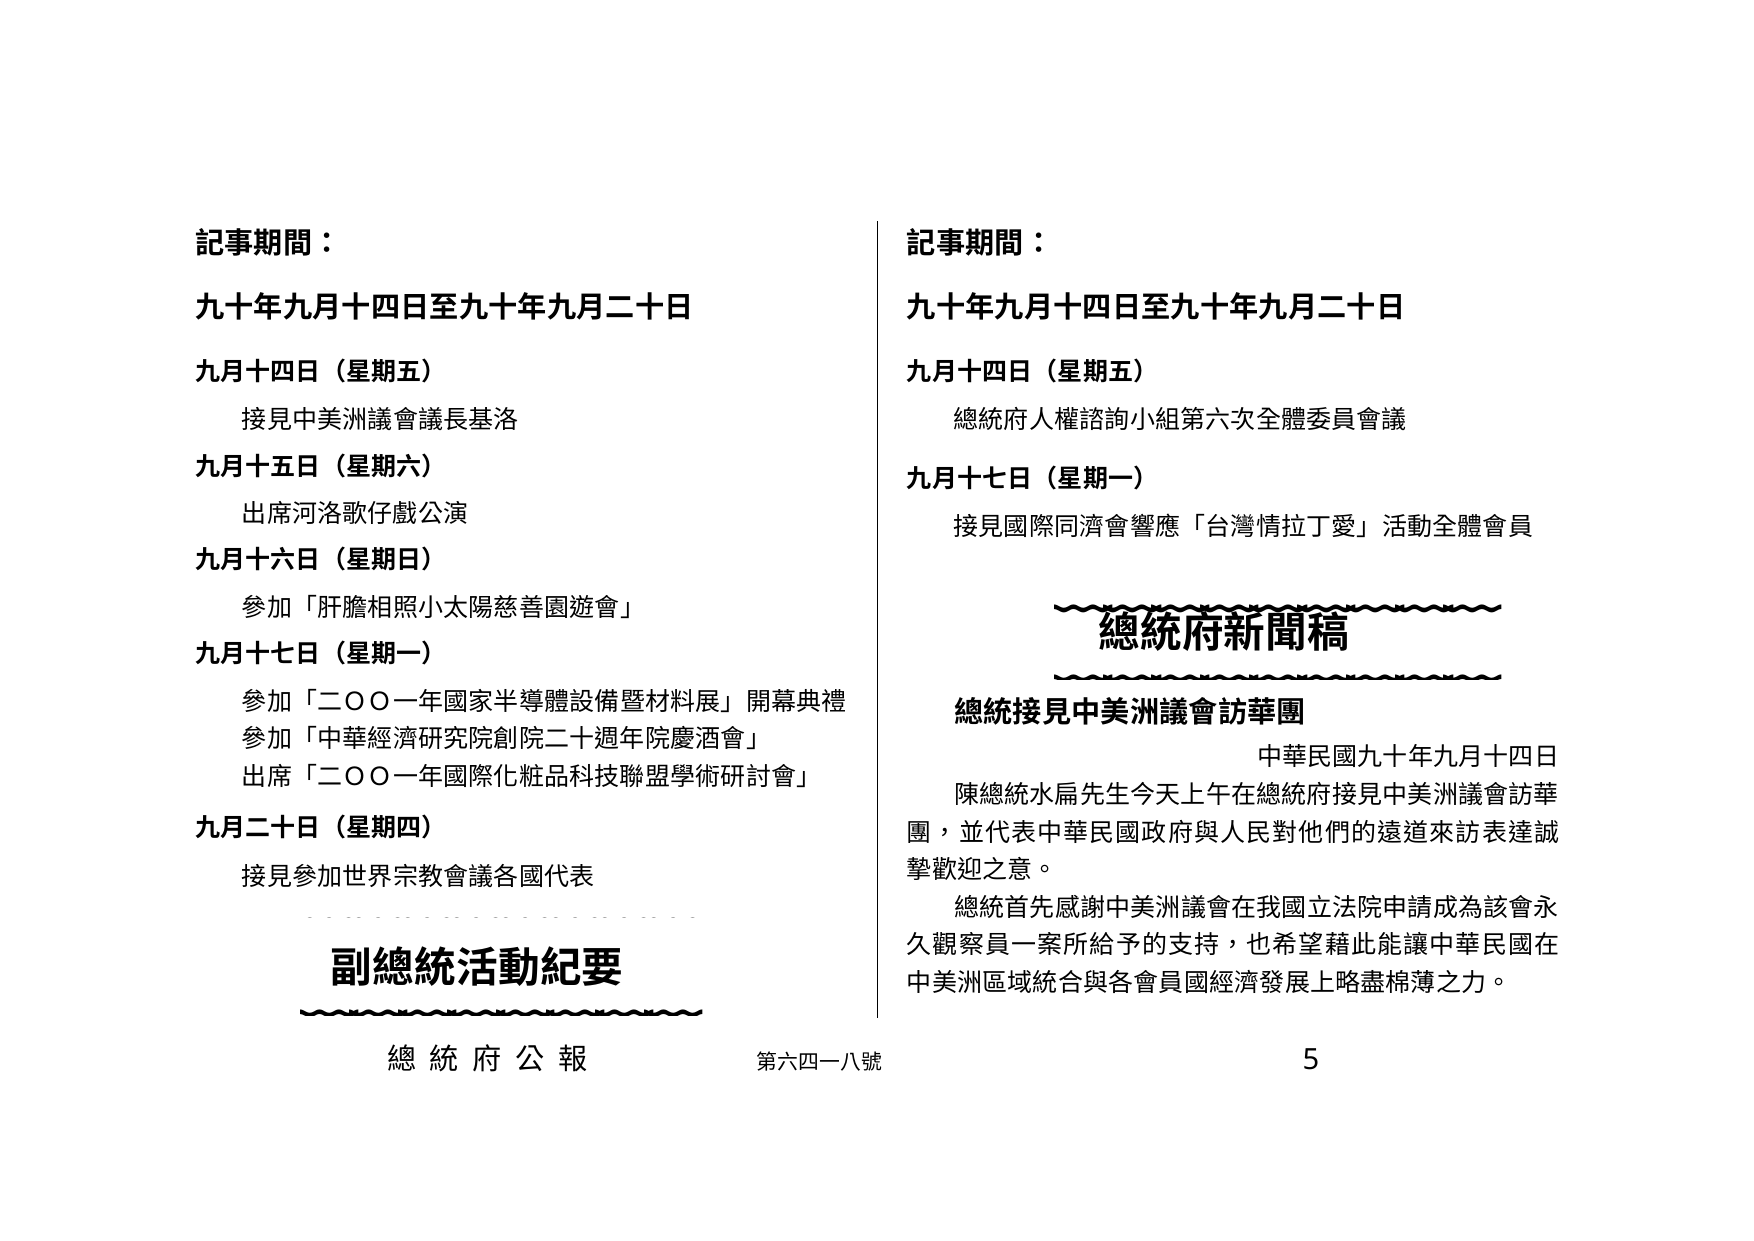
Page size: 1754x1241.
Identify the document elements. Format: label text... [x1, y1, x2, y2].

text 總統首先感謝中美洲議會在我國立法院申請成為該會永久觀察員一案所給予的支持，也希望藉此能讓中華民國在中美洲區域統合與各會員國經濟發展上略盡棉薄之力。 [907, 886, 1559, 999]
table_header ﹏﹏﹏﹏﹏﹏﹏﹏﹏ [297, 918, 705, 942]
text 記事期間： [195, 222, 847, 261]
text 九十年九月十四日至九十年九月二十日 [907, 286, 1559, 326]
table_cell [192, 943, 297, 992]
table_cell [192, 993, 297, 1015]
text 九十年九月十四日至九十年九月二十日 [195, 286, 847, 326]
text 總統府人權諮詢小組第六次全體委員會議 [953, 399, 1559, 436]
table_cell [904, 607, 1051, 657]
text 接見參加世界宗教會議各國代表 [242, 855, 847, 892]
text 九月十四日（星期五） [195, 349, 847, 388]
text 九月十七日（星期一） [195, 634, 847, 669]
text 接見國際同濟會響應「台灣情拉丁愛」活動全體會員 [953, 505, 1559, 542]
text 參加「二ＯＯ一年國家半導體設備暨材料展」開幕典禮 [242, 680, 847, 717]
text 九月十六日（星期日） [195, 540, 847, 576]
table_header [192, 918, 297, 942]
table_cell 總統府新聞稿 [1051, 607, 1564, 657]
text 陳總統水扁先生今天上午在總統府接見中美洲議會訪華團，並代表中華民國政府與人民對他們的遠道來訪表達誠摯歡迎之意。 [907, 774, 1559, 886]
table_cell ﹏﹏﹏﹏﹏﹏﹏﹏﹏ [1051, 657, 1564, 680]
text 九月十五日（星期六） [195, 447, 847, 482]
text 接見中美洲議會議長基洛 [242, 399, 847, 436]
text 記事期間： [907, 222, 1559, 261]
text 總統接見中美洲議會訪華團 [954, 692, 1559, 730]
text 九月十七日（星期一） [907, 459, 1559, 494]
table_cell [904, 657, 1051, 680]
table_header [904, 582, 1051, 607]
table_cell ﹏﹏﹏﹏﹏﹏﹏﹏﹏ [297, 993, 705, 1015]
text 九月十四日（星期五） [907, 349, 1559, 388]
text 九月二十日（星期四） [195, 805, 847, 844]
text 中華民國九十年九月十四日 [954, 730, 1559, 774]
table_header ﹏﹏﹏﹏﹏﹏﹏﹏﹏ [1051, 582, 1564, 607]
text 參加「中華經濟研究院創院二十週年院慶酒會」 [242, 717, 847, 755]
text 出席「二ＯＯ一年國際化粧品科技聯盟學術研討會」 [242, 755, 847, 792]
text 參加「肝膽相照小太陽慈善園遊會」 [242, 586, 847, 624]
text 出席河洛歌仔戲公演 [242, 492, 847, 530]
table_cell 副總統活動紀要 [297, 943, 705, 992]
